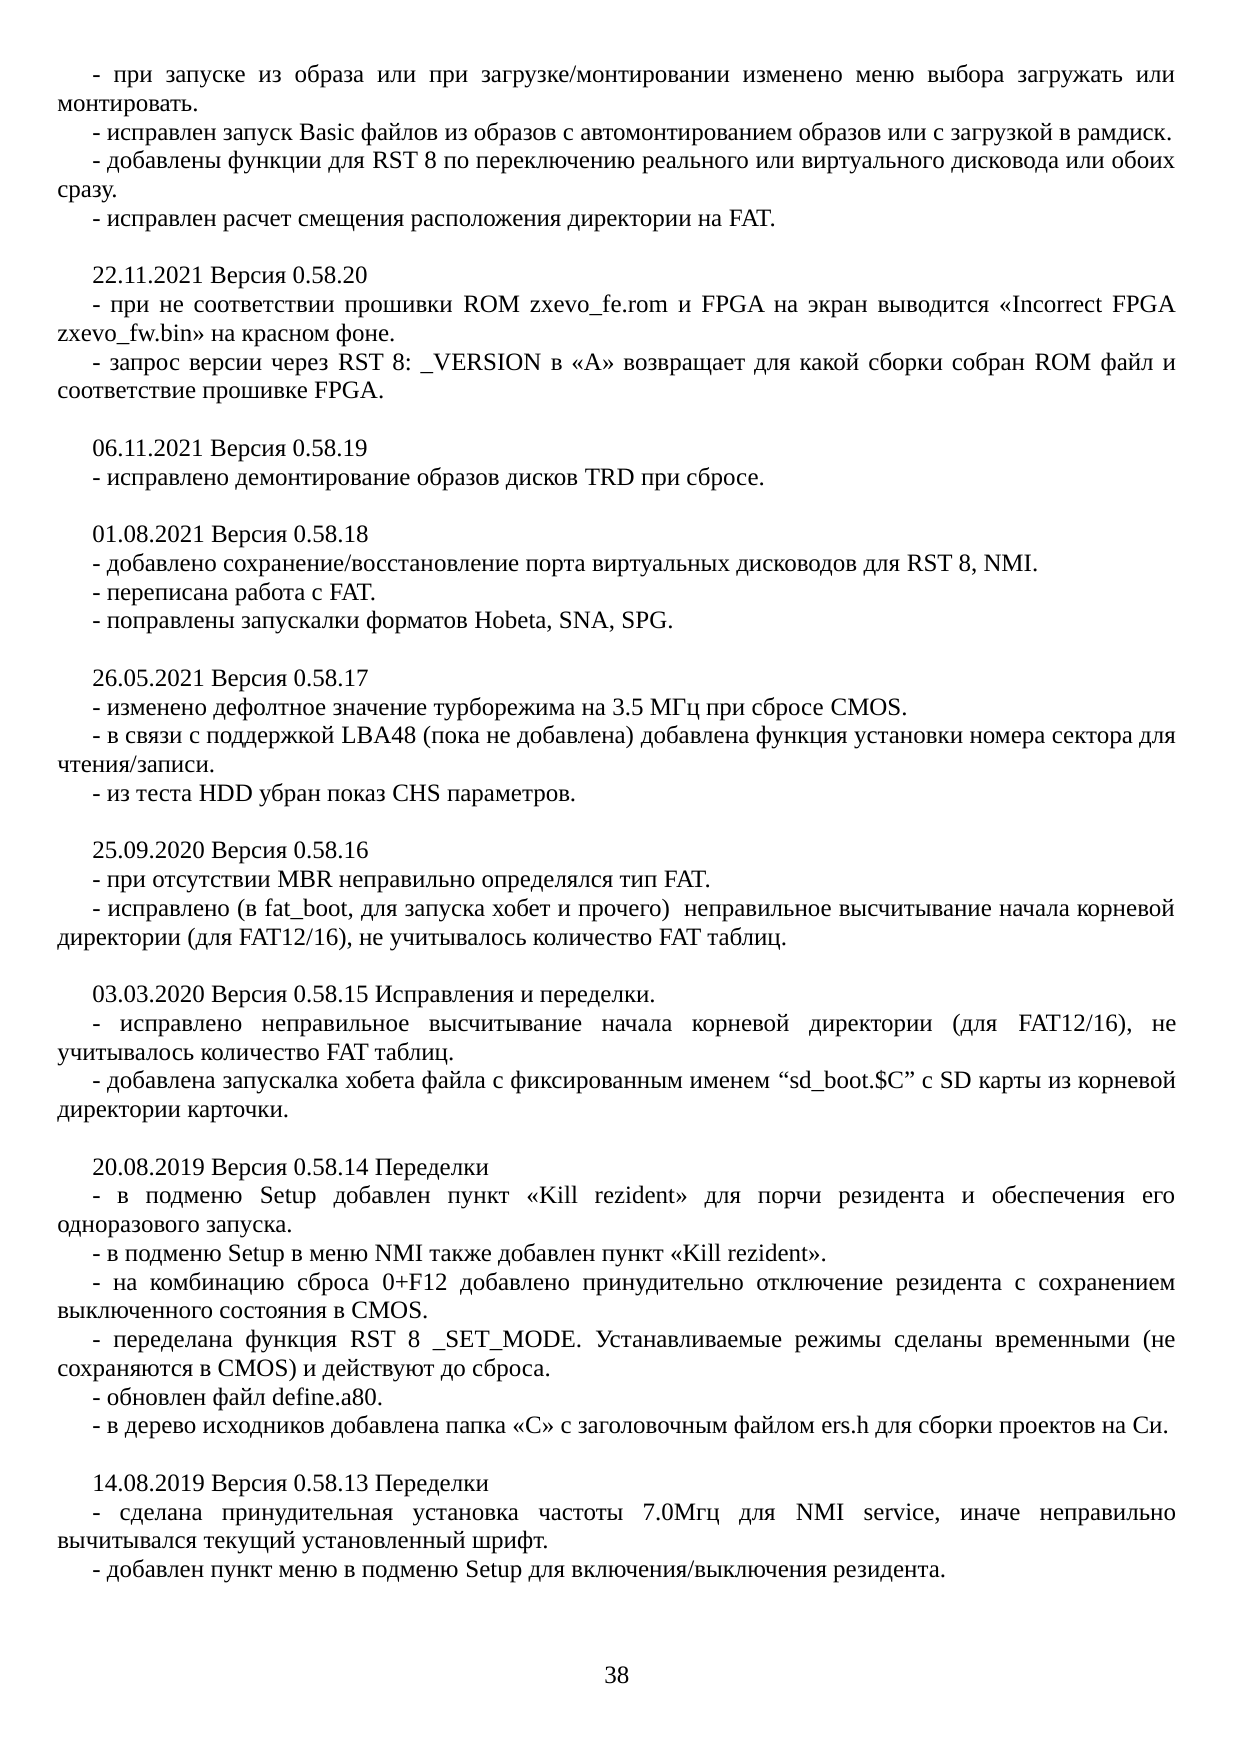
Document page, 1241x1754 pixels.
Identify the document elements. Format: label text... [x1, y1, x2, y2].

text - сделана принудительная установка частоты 7.0Мгц для NMI service, иначе неправильно вычитывался текущий установленный шрифт. [57, 1497, 1176, 1554]
text 01.08.2021 Версия 0.58.18 [57, 519, 1176, 548]
text 03.03.2020 Версия 0.58.15 Исправления и переделки. [57, 979, 1176, 1008]
text - исправлен запуск Basic файлов из образов с автомонтированием образов или с загрузкой в рамдиск. [57, 117, 1176, 146]
text 26.05.2021 Версия 0.58.17 [57, 663, 1176, 692]
text - в подменю Setup добавлен пункт «Kill rezident» для порчи резидента и обеспечения его одноразового запуска. [57, 1181, 1176, 1238]
text - поправлены запускалки форматов Hobeta, SNA, SPG. [57, 606, 1176, 634]
text - исправлено (в fat_boot, для запуска хобет и прочего) неправильное высчитывание начала корневой директории (для FAT12/16), не учитывалось количество FAT таблиц. [57, 893, 1176, 951]
text - переписана работа с FAT. [57, 577, 1176, 606]
text - запрос версии через RST 8: _VERSION в «A» возвращает для какой сборки собран ROM файл и соответствие прошивке FPGA. [57, 347, 1176, 404]
text - в связи с поддержкой LBA48 (пока не добавлена) добавлена функция установки номера сектора для чтения/записи. [57, 721, 1176, 778]
text - при запуске из образа или при загрузке/монтировании изменено меню выбора загружать или монтировать. [57, 59, 1176, 117]
text - из теста HDD убран показ CHS параметров. [57, 778, 1176, 807]
text - при отсутствии MBR неправильно определялся тип FAT. [57, 864, 1176, 893]
text - в подменю Setup в меню NMI также добавлен пункт «Kill rezident». [57, 1238, 1176, 1267]
text - добавлен пункт меню в подменю Setup для включения/выключения резидента. [57, 1554, 1176, 1583]
text - в дерево исходников добавлена папка «C» с заголовочным файлом ers.h для сборки проектов на Си. [57, 1411, 1176, 1439]
text - добавлена запускалка хобета файла с фиксированным именем “sd_boot.$C” с SD карты из корневой директории карточки. [57, 1066, 1176, 1123]
text - при не соответствии прошивки ROM zxevo_fe.rom и FPGA на экран выводится «Incorrect FPGA zxevo_fw.bin» на красном фоне. [57, 289, 1176, 347]
text 14.08.2019 Версия 0.58.13 Переделки [57, 1468, 1176, 1497]
text - добавлены функции для RST 8 по переключению реального или виртуального дисковода или обоих сразу. [57, 146, 1176, 203]
text - исправлено неправильное высчитывание начала корневой директории (для FAT12/16), не учитывалось количество FAT таблиц. [57, 1008, 1176, 1066]
text - обновлен файл define.a80. [57, 1382, 1176, 1411]
text 22.11.2021 Версия 0.58.20 [57, 261, 1176, 289]
text 06.11.2021 Версия 0.58.19 [57, 433, 1176, 462]
text - изменено дефолтное значение турборежима на 3.5 МГц при сбросе CMOS. [57, 692, 1176, 721]
text 25.09.2020 Версия 0.58.16 [57, 836, 1176, 864]
text - исправлено демонтирование образов дисков TRD при сбросе. [57, 462, 1176, 491]
text - добавлено сохранение/восстановление порта виртуальных дисководов для RST 8, NMI. [57, 548, 1176, 577]
text - исправлен расчет смещения расположения директории на FAT. [57, 203, 1176, 232]
text - переделана функция RST 8 _SET_MODE. Устанавливаемые режимы сделаны временными (не сохраняются в CMOS) и действуют до сброса. [57, 1324, 1176, 1382]
text 20.08.2019 Версия 0.58.14 Переделки [57, 1152, 1176, 1181]
text - на комбинацию сброса 0+F12 добавлено принудительно отключение резидента с сохранением выключенного состояния в CMOS. [57, 1267, 1176, 1324]
